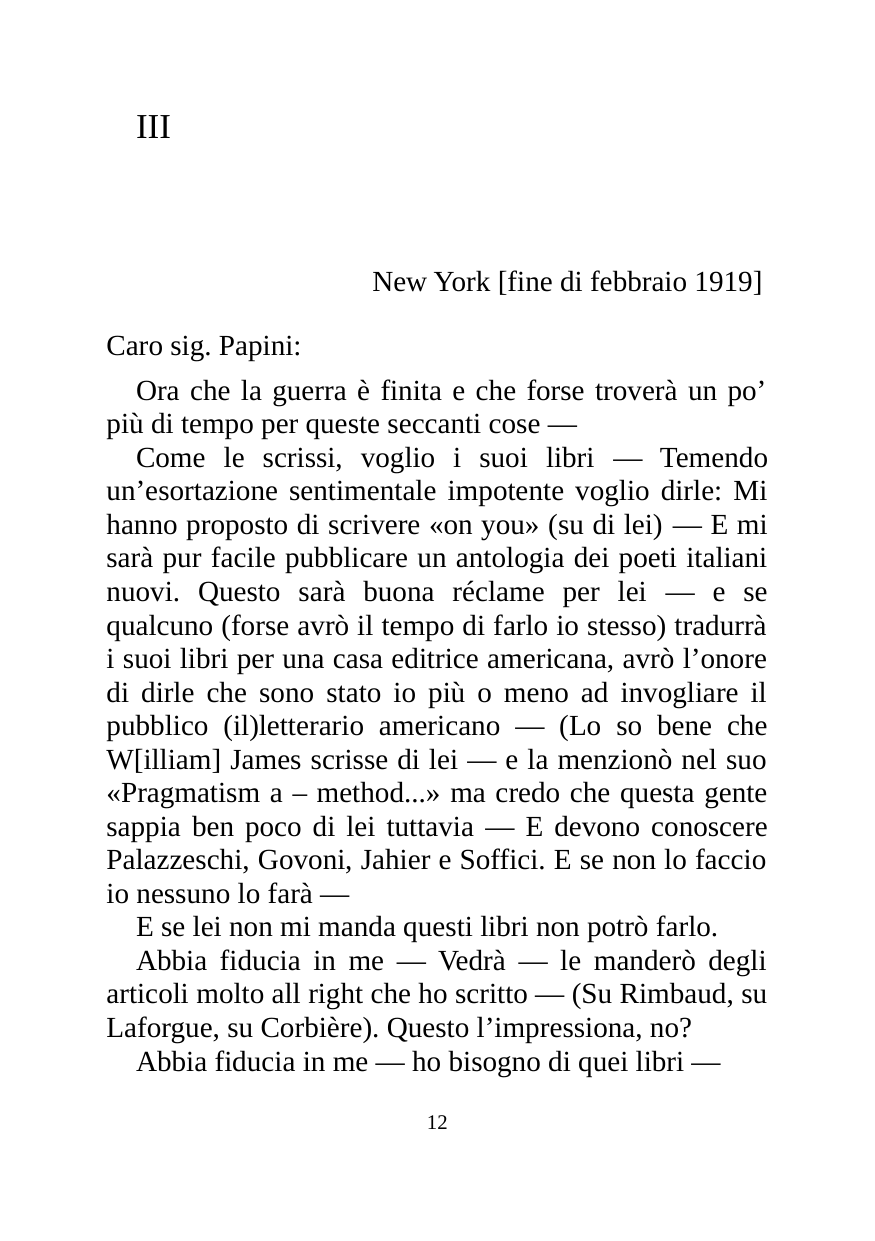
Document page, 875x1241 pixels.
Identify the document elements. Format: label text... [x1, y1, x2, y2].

text Come le scrissi, voglio i suoi libri — Temendo un’esortazione sentimentale impotente voglio dirle: Mi hanno proposto di scrivere «on you» (su di lei) — E mi sarà pur facile pubblicare un antologia dei poeti italiani nuovi. Questo sarà buona réclame per lei — e se qualcuno (forse avrò il tempo di farlo io stesso) tradurrà i suoi libri per una casa editrice americana, avrò l’onore di dirle che sono stato io più o meno ad invogliare il pubblico (il)letterario americano — (Lo so bene che W[illiam] James scrisse di lei — e la menzionò nel suo «Pragmatism a – method...» ma credo che questa gente sappia ben poco di lei tuttavia — E devono conoscere Palazzeschi, Govoni, Jahier e Soffici. E se non lo faccio io nessuno lo farà — [106, 440, 768, 909]
text Abbia fiducia in me — ho bisogno di quei libri — [106, 1044, 768, 1077]
text E se lei non mi manda questi libri non potrò farlo. [106, 909, 768, 943]
text Ora che la guerra è finita e che forse troverà un po’ più di tempo per queste seccanti cose — [106, 373, 768, 440]
text Caro sig. Papini: [106, 328, 768, 361]
text New York [fine di febbraio 1919] [372, 264, 768, 298]
text Abbia fiducia in me — Vedrà — le manderò degli articoli molto all right che ho scritto — (Su Rimbaud, su Laforgue, su Corbière). Questo l’impressiona, no? [106, 943, 768, 1044]
subtitle III [106, 106, 768, 146]
